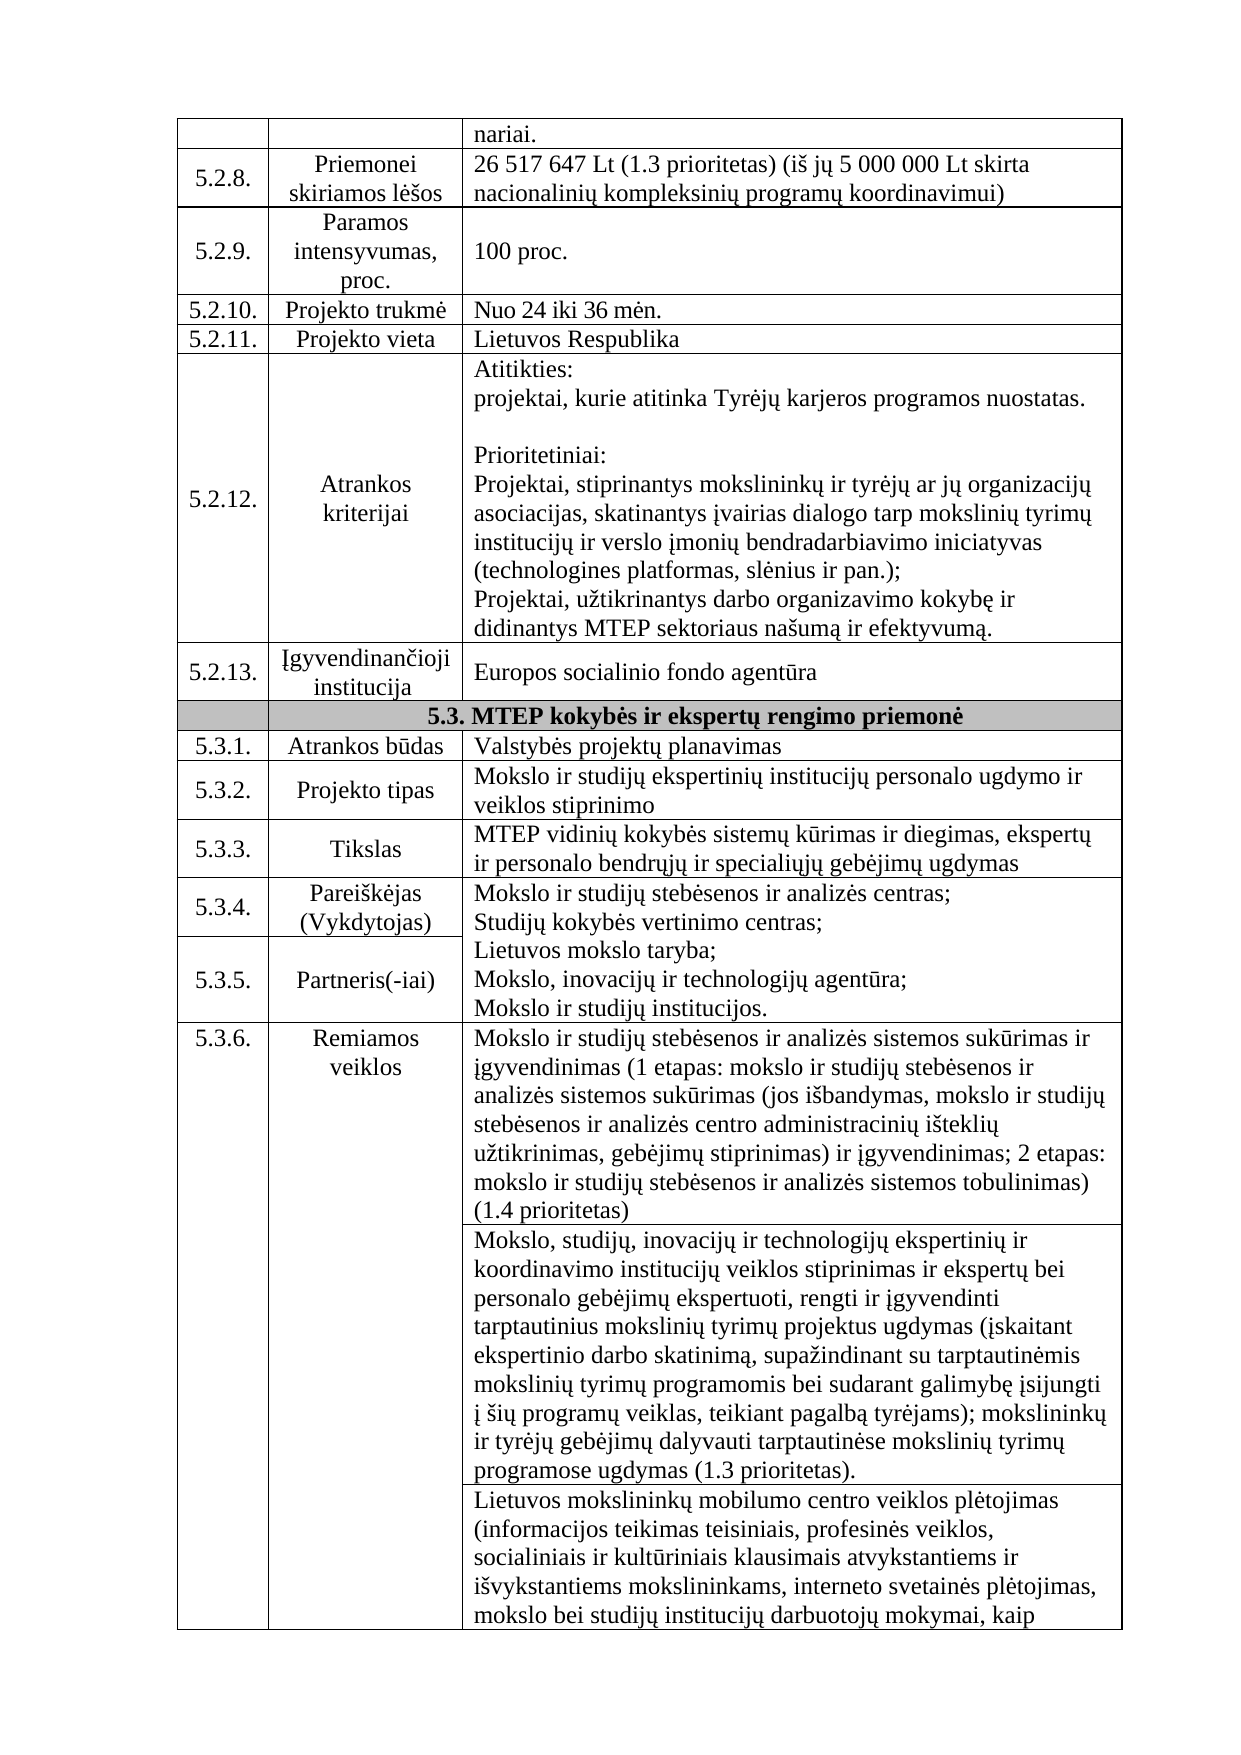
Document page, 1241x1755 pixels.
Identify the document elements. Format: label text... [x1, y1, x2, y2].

table_cell Mokslo ir studijų ekspertinių institucijų personalo ugdymo ir veiklos stiprinimo [463, 761, 1121, 818]
table_cell Europos socialinio fondo agentūra [463, 643, 1121, 700]
table_cell Projekto vieta [269, 325, 462, 353]
table_cell 26 517 647 Lt (1.3 prioritetas) (iš jų 5 000 000 Lt skirta nacionalinių kompleksinių programų koordinavimui) [463, 149, 1121, 206]
table_cell 5.3.2. [178, 761, 268, 818]
table_cell 5.3.4. [178, 878, 268, 936]
table_cell 5.2.8. [178, 149, 268, 206]
table_cell 5.3. MTEP kokybės ir ekspertų rengimo priemonė [269, 701, 1121, 730]
table_cell Atrankos būdas [269, 731, 462, 760]
table_cell Projekto trukmė [269, 295, 462, 323]
table_cell Mokslo, studijų, inovacijų ir technologijų ekspertinių ir koordinavimo institucijų veiklos stiprinimas ir ekspertų bei personalo gebėjimų ekspertuoti, rengti ir įgyvendinti tarptautinius mokslinių tyrimų projektus ugdymas (įskaitant ekspertinio darbo skatinimą, supažindinant su tarptautinėmis mokslinių tyrimų programomis bei sudarant galimybę įsijungti į šių programų veiklas, teikiant pagalbą tyrėjams); mokslininkų ir tyrėjų gebėjimų dalyvauti tarptautinėse mokslinių tyrimų programose ugdymas (1.3 prioritetas). [463, 1225, 1121, 1484]
table_cell [178, 701, 268, 730]
table_cell Nuo 24 iki 36 mėn. [463, 295, 1121, 323]
table_cell 100 proc. [463, 208, 1121, 294]
table_cell Tikslas [269, 820, 462, 877]
table_cell Atrankos kriterijai [269, 354, 462, 642]
table_cell [178, 119, 268, 148]
table_cell nariai. [463, 119, 1121, 148]
table_cell Lietuvos Respublika [463, 325, 1121, 353]
table_cell 5.3.1. [178, 731, 268, 760]
table_cell 5.3.6. [178, 1023, 268, 1629]
table_cell 5.2.9. [178, 208, 268, 294]
table_cell Projekto tipas [269, 761, 462, 818]
table_cell Įgyvendinančioji institucija [269, 643, 462, 700]
table_cell Mokslo ir studijų stebėsenos ir analizės sistemos sukūrimas ir įgyvendinimas (1 etapas: mokslo ir studijų stebėsenos ir analizės sistemos sukūrimas (jos išbandymas, mokslo ir studijų stebėsenos ir analizės centro administracinių išteklių užtikrinimas, gebėjimų stiprinimas) ir įgyvendinimas; 2 etapas: mokslo ir studijų stebėsenos ir analizės sistemos tobulinimas) (1.4 prioritetas) [463, 1023, 1121, 1224]
table_cell Mokslo ir studijų stebėsenos ir analizės centras; Studijų kokybės vertinimo centras; Lietuvos mokslo taryba; Mokslo, inovacijų ir technologijų agentūra; Mokslo ir studijų institucijos. [463, 878, 1121, 1022]
table_cell Pareiškėjas (Vykdytojas) [269, 878, 462, 936]
table_cell Priemonei skiriamos lėšos [269, 149, 462, 206]
table_cell MTEP vidinių kokybės sistemų kūrimas ir diegimas, ekspertų ir personalo bendrųjų ir specialiųjų gebėjimų ugdymas [463, 820, 1121, 877]
table_cell Partneris(-iai) [269, 937, 462, 1022]
table_cell 5.2.13. [178, 643, 268, 700]
table_cell Valstybės projektų planavimas [463, 731, 1121, 760]
table_cell 5.3.5. [178, 937, 268, 1022]
table_cell 5.2.10. [178, 295, 268, 323]
table_cell 5.3.3. [178, 820, 268, 877]
table_cell Paramos intensyvumas, proc. [269, 208, 462, 294]
table_cell Remiamos veiklos [269, 1023, 462, 1629]
table_cell Lietuvos mokslininkų mobilumo centro veiklos plėtojimas (informacijos teikimas teisiniais, profesinės veiklos, socialiniais ir kultūriniais klausimais atvykstantiems ir išvykstantiems mokslininkams, interneto svetainės plėtojimas, mokslo bei studijų institucijų darbuotojų mokymai, kaip [463, 1485, 1121, 1629]
table_cell Atitikties: projektai, kurie atitinka Tyrėjų karjeros programos nuostatas. Prioritetiniai: Projektai, stiprinantys mokslininkų ir tyrėjų ar jų organizacijų asociacijas, skatinantys įvairias dialogo tarp mokslinių tyrimų institucijų ir verslo įmonių bendradarbiavimo iniciatyvas (technologines platformas, slėnius ir pan.); Projektai, užtikrinantys darbo organizavimo kokybę ir didinantys MTEP sektoriaus našumą ir efektyvumą. [463, 354, 1121, 642]
table_cell 5.2.11. [178, 325, 268, 353]
table_cell 5.2.12. [178, 354, 268, 642]
table_cell [269, 119, 462, 148]
